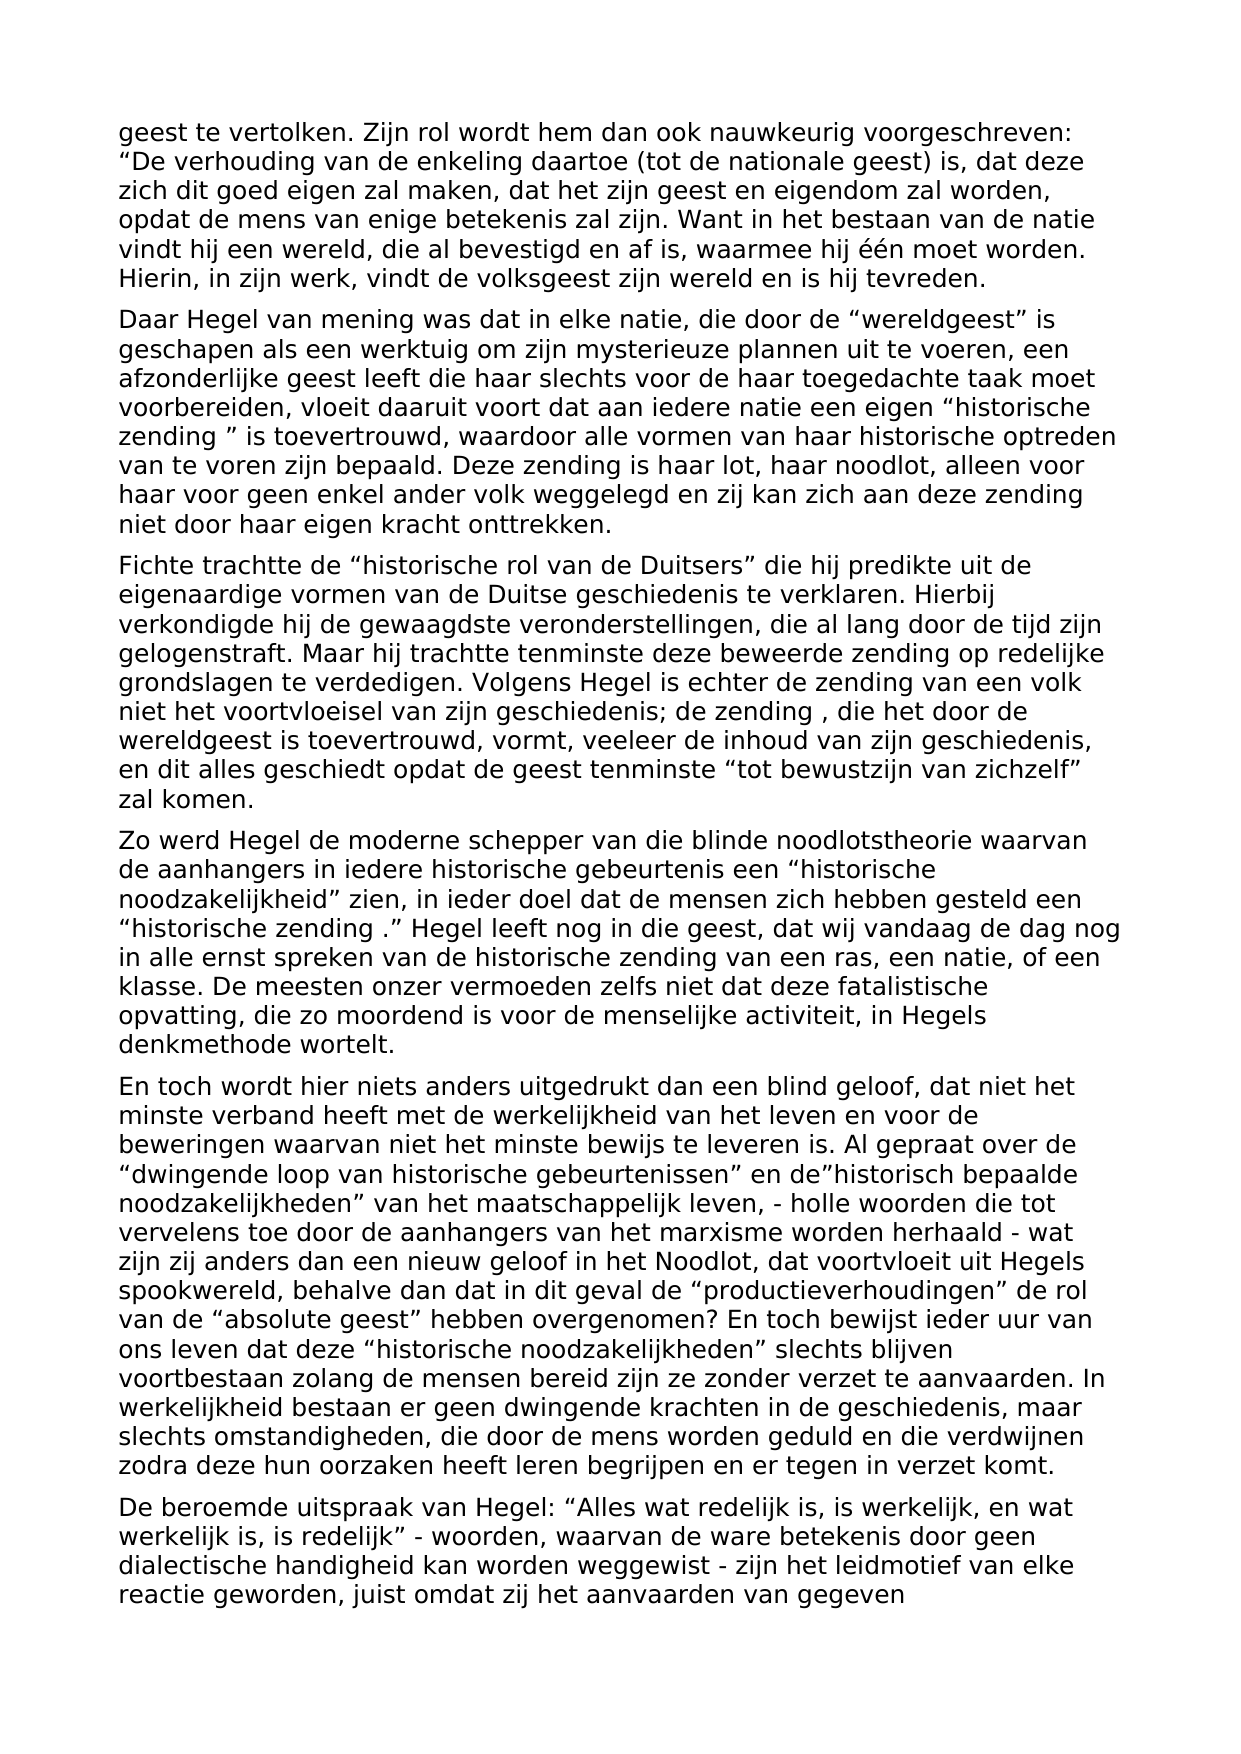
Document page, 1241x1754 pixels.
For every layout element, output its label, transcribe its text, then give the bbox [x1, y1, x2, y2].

text Zo werd Hegel de moderne schepper van die blinde noodlotstheorie waarvan de aanhangers in iedere historische gebeurtenis een “historische noodzakelijkheid” zien, in ieder doel dat de mensen zich hebben gesteld een “historische zending .” Hegel leeft nog in die geest, dat wij vandaag de dag nog in alle ernst spreken van de historische zending van een ras, een natie, of een klasse. De meesten onzer vermoeden zelfs niet dat deze fatalistische opvatting, die zo moordend is voor de menselijke activiteit, in Hegels denkmethode wortelt. [118, 826, 1122, 1060]
text En toch wordt hier niets anders uitgedrukt dan een blind geloof, dat niet het minste verband heeft met de werkelijkheid van het leven en voor de beweringen waarvan niet het minste bewijs te leveren is. Al gepraat over de “dwingende loop van historische gebeurtenissen” en de”historisch bepaalde noodzakelijkheden” van het maatschappelijk leven, - holle woorden die tot vervelens toe door de aanhangers van het marxisme worden herhaald - wat zijn zij anders dan een nieuw geloof in het Noodlot, dat voortvloeit uit Hegels spookwereld, behalve dan dat in dit geval de “productieverhoudingen” de rol van de “absolute geest” hebben overgenomen? En toch bewijst ieder uur van ons leven dat deze “historische noodzakelijkheden” slechts blijven voortbestaan zolang de mensen bereid zijn ze zonder verzet te aanvaarden. In werkelijkheid bestaan er geen dwingende krachten in de geschiedenis, maar slechts omstandigheden, die door de mens worden geduld en die verdwijnen zodra deze hun oorzaken heeft leren begrijpen en er tegen in verzet komt. [118, 1072, 1122, 1481]
text De beroemde uitspraak van Hegel: “Alles wat redelijk is, is werkelijk, en wat werkelijk is, is redelijk” - woorden, waarvan de ware betekenis door geen dialectische handigheid kan worden weggewist - zijn het leidmotief van elke reactie geworden, juist omdat zij het aanvaarden van gegeven [118, 1493, 1122, 1610]
text Daar Hegel van mening was dat in elke natie, die door de “wereldgeest” is geschapen als een werktuig om zijn mysterieuze plannen uit te voeren, een afzonderlijke geest leeft die haar slechts voor de haar toegedachte taak moet voorbereiden, vloeit daaruit voort dat aan iedere natie een eigen “historische zending ” is toevertrouwd, waardoor alle vormen van haar historische optreden van te voren zijn bepaald. Deze zending is haar lot, haar noodlot, alleen voor haar voor geen enkel ander volk weggelegd en zij kan zich aan deze zending niet door haar eigen kracht onttrekken. [118, 306, 1122, 539]
text Fichte trachtte de “historische rol van de Duitsers” die hij predikte uit de eigenaardige vormen van de Duitse geschiedenis te verklaren. Hierbij verkondigde hij de gewaagdste veronderstellingen, die al lang door de tijd zijn gelogenstraft. Maar hij trachtte tenminste deze beweerde zending op redelijke grondslagen te verdedigen. Volgens Hegel is echter de zending van een volk niet het voortvloeisel van zijn geschiedenis; de zending , die het door de wereldgeest is toevertrouwd, vormt, veeleer de inhoud van zijn geschiedenis, en dit alles geschiedt opdat de geest tenminste “tot bewustzijn van zichzelf” zal komen. [118, 551, 1122, 814]
text geest te vertolken. Zijn rol wordt hem dan ook nauwkeurig voorgeschreven: “De verhouding van de enkeling daartoe (tot de nationale geest) is, dat deze zich dit goed eigen zal maken, dat het zijn geest en eigendom zal worden, opdat de mens van enige betekenis zal zijn. Want in het bestaan van de natie vindt hij een wereld, die al bevestigd en af is, waarmee hij één moet worden. Hierin, in zijn werk, vindt de volksgeest zijn wereld en is hij tevreden. [118, 118, 1122, 293]
